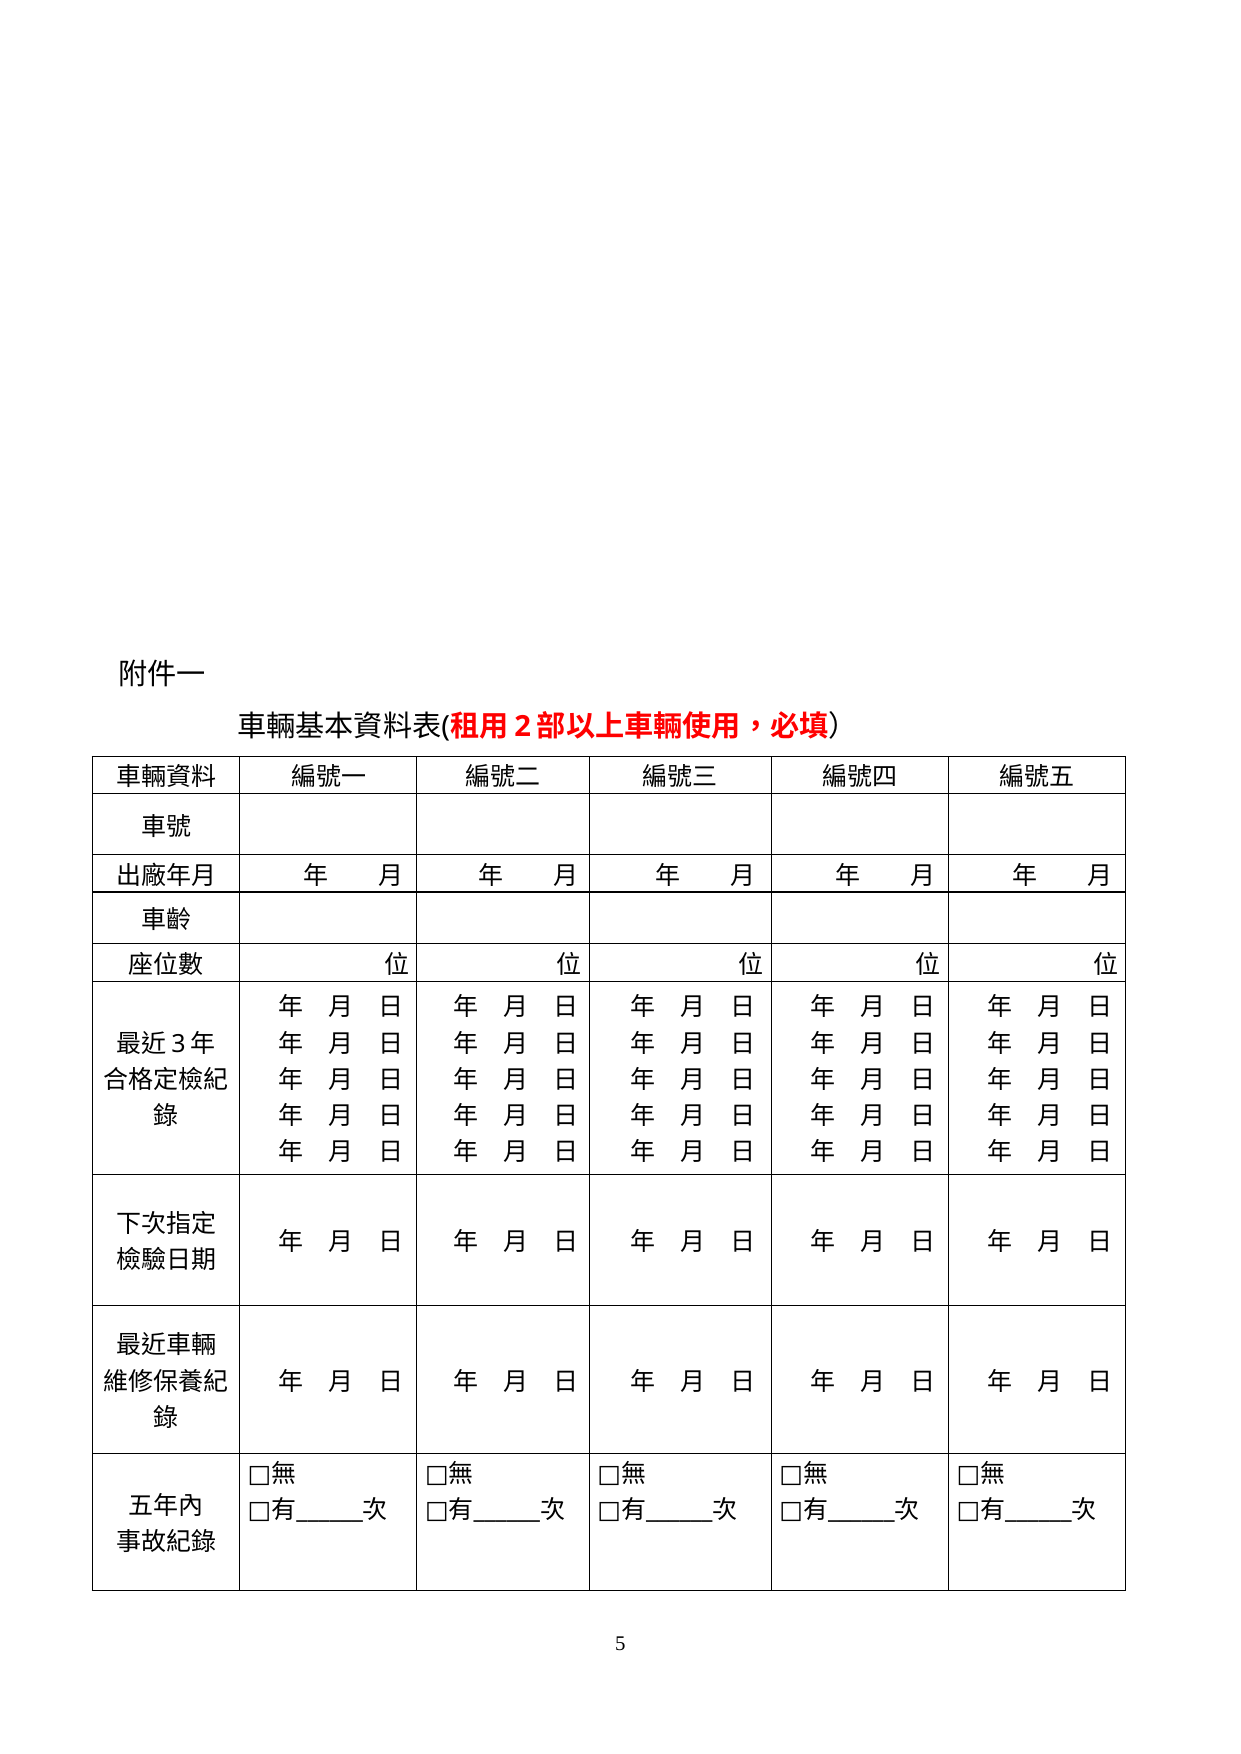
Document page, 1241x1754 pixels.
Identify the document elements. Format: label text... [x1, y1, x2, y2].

table_cell □無 □有______次 [240, 1454, 416, 1590]
table_cell [417, 893, 589, 943]
table_cell 年 月 [240, 855, 416, 891]
table_cell 最近車輛 維修保養紀錄 [93, 1306, 239, 1452]
table_cell [949, 893, 1125, 943]
table_cell 出廠年月 [93, 855, 239, 891]
table_cell 最近3年 合格定檢紀錄 [93, 982, 239, 1173]
table_cell [590, 794, 771, 854]
table_cell 年 月 [772, 855, 948, 891]
text 車輛基本資料表(租用2部以上車輛使用，必填） [118, 703, 976, 745]
table_cell 五年內 事故紀錄 [93, 1454, 239, 1590]
table_cell □無 □有______次 [417, 1454, 589, 1590]
table_cell 年 月 日 [240, 1175, 416, 1305]
table_cell 位 [772, 944, 948, 981]
text 附件一 [118, 650, 1122, 692]
table_cell 位 [590, 944, 771, 981]
table_cell □無 □有______次 [590, 1454, 771, 1590]
table_cell 年 月 日 [590, 1175, 771, 1305]
table_cell [949, 794, 1125, 854]
table_cell 年 月 日 年 月 日 年 月 日 年 月 日 年 月 日 [772, 982, 948, 1173]
table_cell 位 [949, 944, 1125, 981]
table_cell 年 月 日 [417, 1306, 589, 1452]
table_cell 年 月 日 [949, 1175, 1125, 1305]
table_cell 下次指定 檢驗日期 [93, 1175, 239, 1305]
table_cell 年 月 日 [949, 1306, 1125, 1452]
table_cell [240, 794, 416, 854]
table_cell 年 月 [417, 855, 589, 891]
table_cell [590, 893, 771, 943]
table_cell 年 月 日 年 月 日 年 月 日 年 月 日 年 月 日 [949, 982, 1125, 1173]
table_cell [417, 794, 589, 854]
table_cell □無 □有______次 [949, 1454, 1125, 1590]
table_cell 年 月 日 [772, 1175, 948, 1305]
table_cell 年 月 日 [590, 1306, 771, 1452]
table_cell 年 月 日 年 月 日 年 月 日 年 月 日 年 月 日 [240, 982, 416, 1173]
table_cell 年 月 [590, 855, 771, 891]
table_cell 車號 [93, 794, 239, 854]
table_header 編號一 [240, 757, 416, 793]
table_cell 位 [417, 944, 589, 981]
table_cell [772, 794, 948, 854]
table_header 編號四 [772, 757, 948, 793]
table_cell □無 □有______次 [772, 1454, 948, 1590]
table_header 編號三 [590, 757, 771, 793]
table_cell 年 月 日 [240, 1306, 416, 1452]
table_cell 車齡 [93, 893, 239, 943]
table_cell 座位數 [93, 944, 239, 981]
table_header 編號五 [949, 757, 1125, 793]
table_header 編號二 [417, 757, 589, 793]
table_cell 年 月 日 [417, 1175, 589, 1305]
table_header 車輛資料 [93, 757, 239, 793]
table_cell [772, 893, 948, 943]
table_cell 位 [240, 944, 416, 981]
table_cell 年 月 日 年 月 日 年 月 日 年 月 日 年 月 日 [590, 982, 771, 1173]
table_cell [240, 893, 416, 943]
table_cell 年 月 [949, 855, 1125, 891]
table_cell 年 月 日 年 月 日 年 月 日 年 月 日 年 月 日 [417, 982, 589, 1173]
table_cell 年 月 日 [772, 1306, 948, 1452]
